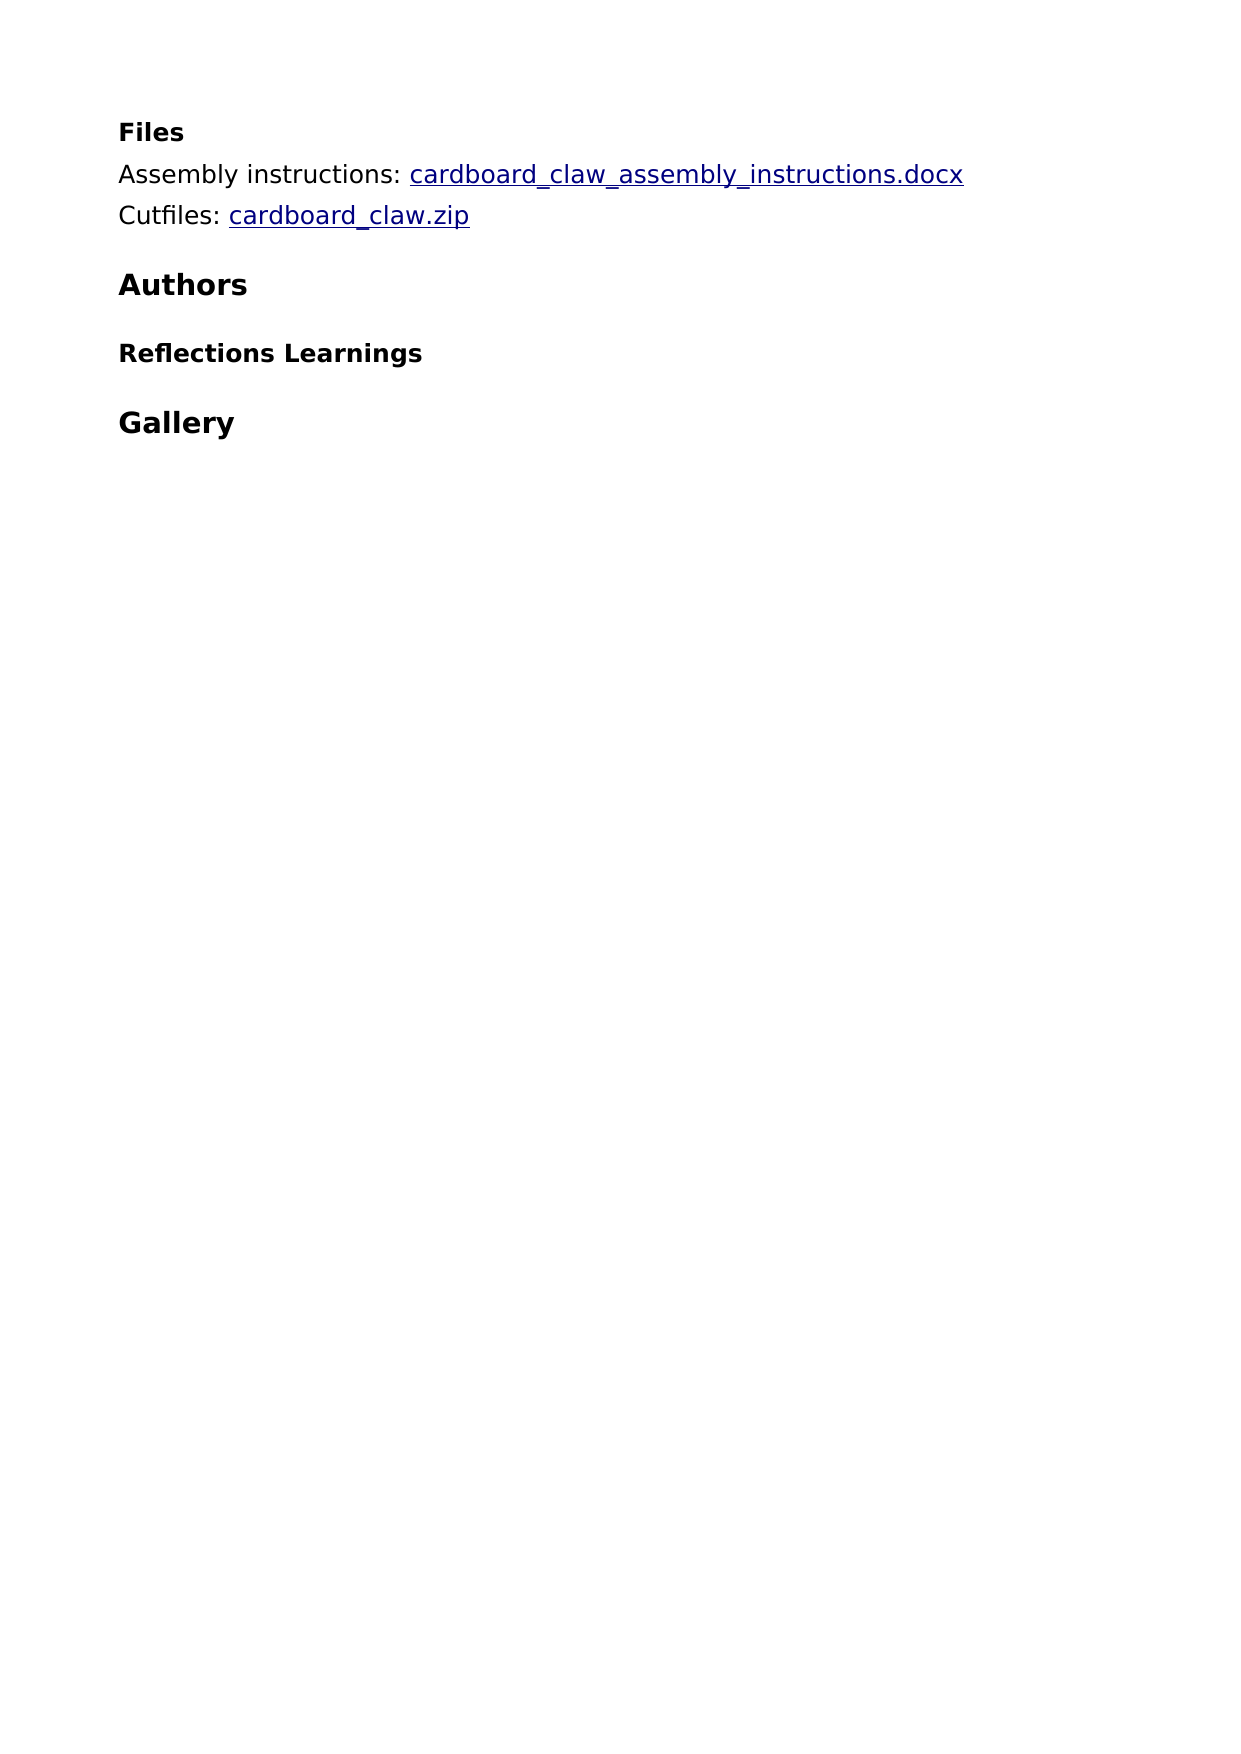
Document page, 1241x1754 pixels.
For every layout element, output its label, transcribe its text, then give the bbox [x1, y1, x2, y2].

subtitle Gallery [118, 406, 1122, 440]
subtitle Authors [118, 268, 1122, 302]
text Assembly instructions: cardboard_claw_assembly_instructions.docx [118, 160, 1122, 189]
text Cutfiles: cardboard_claw.zip [118, 201, 1122, 231]
subtitle Reflections Learnings [118, 339, 1122, 369]
subtitle Files [118, 118, 1122, 147]
